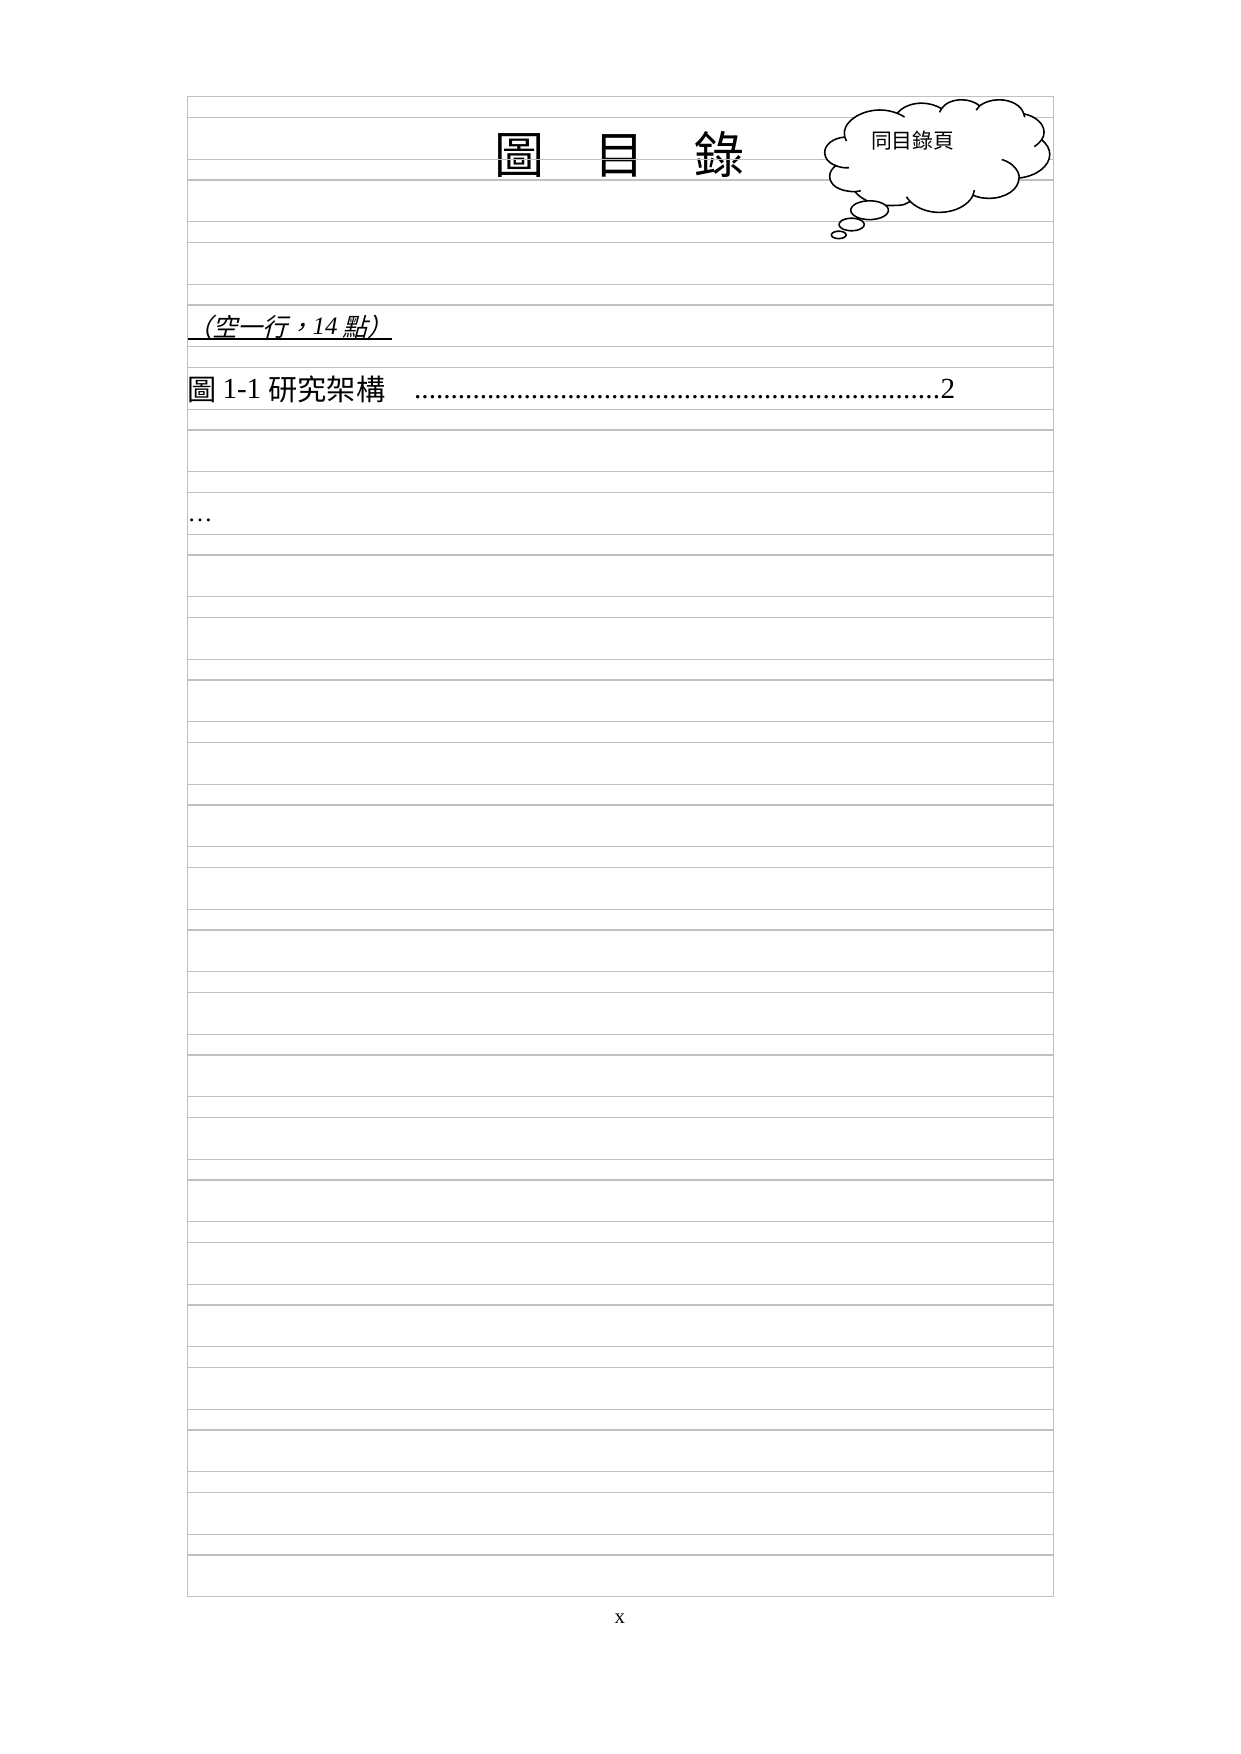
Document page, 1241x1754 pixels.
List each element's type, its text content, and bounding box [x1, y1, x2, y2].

text 圖 目 錄 [502, 160, 536, 172]
text 圖 目 錄 [502, 136, 536, 159]
text 圖1-1 研究架構 2 [188, 368, 1053, 409]
text [188, 472, 1053, 492]
text 圖 目 錄 [188, 118, 851, 159]
text 圖 目 錄 [1018, 181, 1051, 187]
text 圖 目 錄 [1038, 118, 1051, 150]
text （空一行，14點） [188, 306, 1053, 346]
text [188, 285, 1053, 304]
text 圖 目 錄 [606, 161, 632, 170]
text 圖 目 錄 [606, 138, 632, 146]
text 圖 目 錄 [1025, 160, 1051, 179]
text 圖 目 錄 [707, 153, 726, 159]
text [188, 347, 1053, 367]
text 圖 目 錄 [188, 181, 833, 187]
text 圖 目 錄 [606, 150, 632, 158]
text 圖 目 錄 [188, 160, 833, 179]
text … [188, 493, 1053, 534]
text 圖 目 錄 [510, 160, 527, 167]
